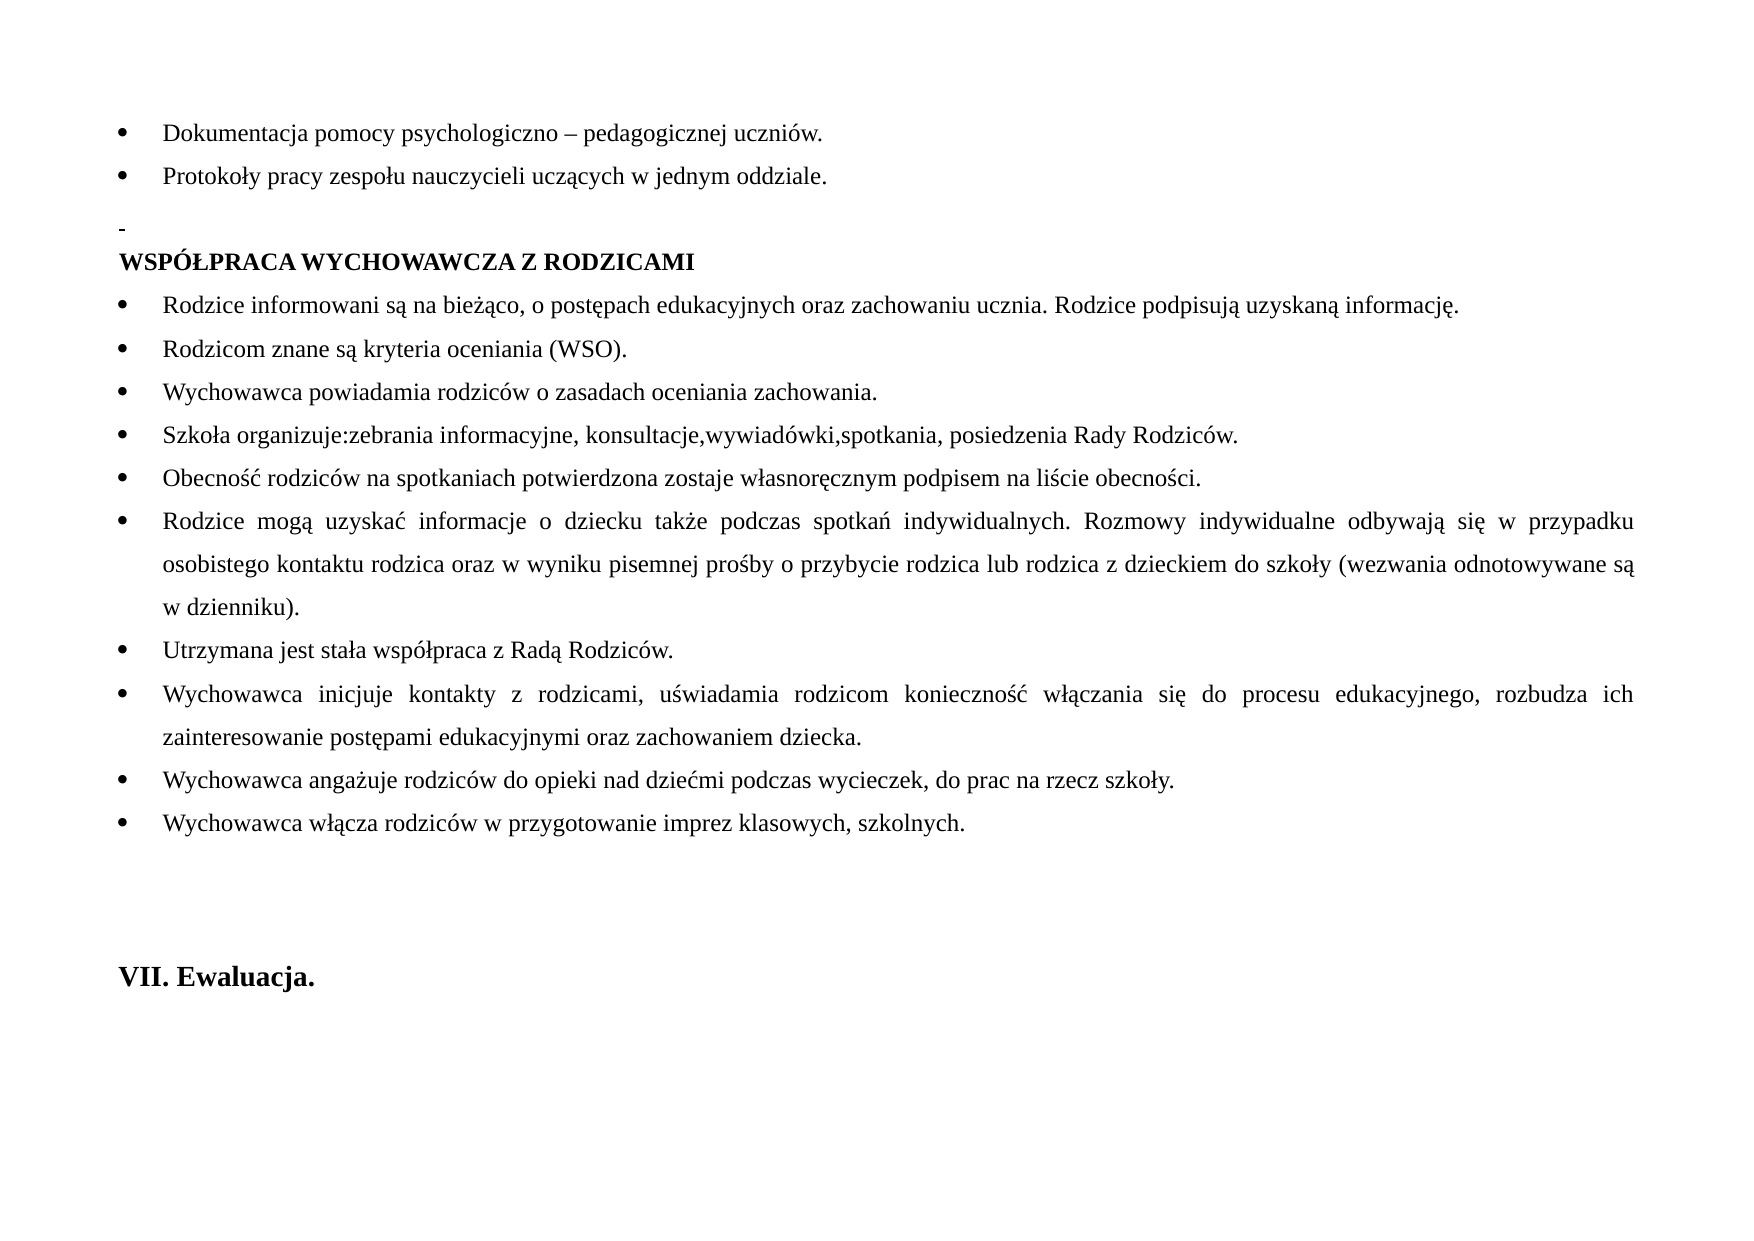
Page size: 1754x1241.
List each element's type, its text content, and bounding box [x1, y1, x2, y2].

text VII. Ewaluacja. [118, 959, 1636, 992]
list Wychowawca włącza rodziców w przygotowanie imprez klasowych, szkolnych. [118, 808, 1636, 837]
list Protokoły pracy zespołu nauczycieli uczących w jednym oddziale. [118, 161, 1636, 190]
list Wychowawca powiadamia rodziców o zasadach oceniania zachowania. [118, 377, 1636, 406]
list Rodzice mogą uzyskać informacje o dziecku także podczas spotkań indywidualnych. Rozmowy indywidualne odbywają się w przypadku osobistego kontaktu rodzica oraz w wyniku pisemnej prośby o przybycie rodzica lub rodzica z dzieckiem do szkoły (wezwania odnotowywane są w dzienniku). [118, 506, 1636, 621]
list Utrzymana jest stała współpraca z Radą Rodziców. [118, 636, 1636, 664]
list Rodzice informowani są na bieżąco, o postępach edukacyjnych oraz zachowaniu ucznia. Rodzice podpisują uzyskaną informację. [118, 291, 1636, 319]
list Rodzicom znane są kryteria oceniania (WSO). [118, 334, 1634, 362]
list Obecność rodziców na spotkaniach potwierdzona zostaje własnoręcznym podpisem na liście obecności. [118, 463, 1636, 492]
list Wychowawca angażuje rodziców do opieki nad dziećmi podczas wycieczek, do prac na rzecz szkoły. [118, 765, 1636, 794]
list Szkoła organizuje:zebrania informacyjne, konsultacje,wywiadówki,spotkania, posiedzenia Rady Rodziców. [118, 420, 1636, 449]
list Dokumentacja pomocy psychologiczno – pedagogicznej uczniów. [118, 118, 1636, 147]
list Wychowawca inicjuje kontakty z rodzicami, uświadamia rodzicom konieczność włączania się do procesu edukacyjnego, rozbudza ich zainteresowanie postępami edukacyjnymi oraz zachowaniem dziecka. [118, 679, 1636, 751]
text WSPÓŁPRACA WYCHOWAWCZA Z RODZICAMI [118, 247, 1636, 276]
